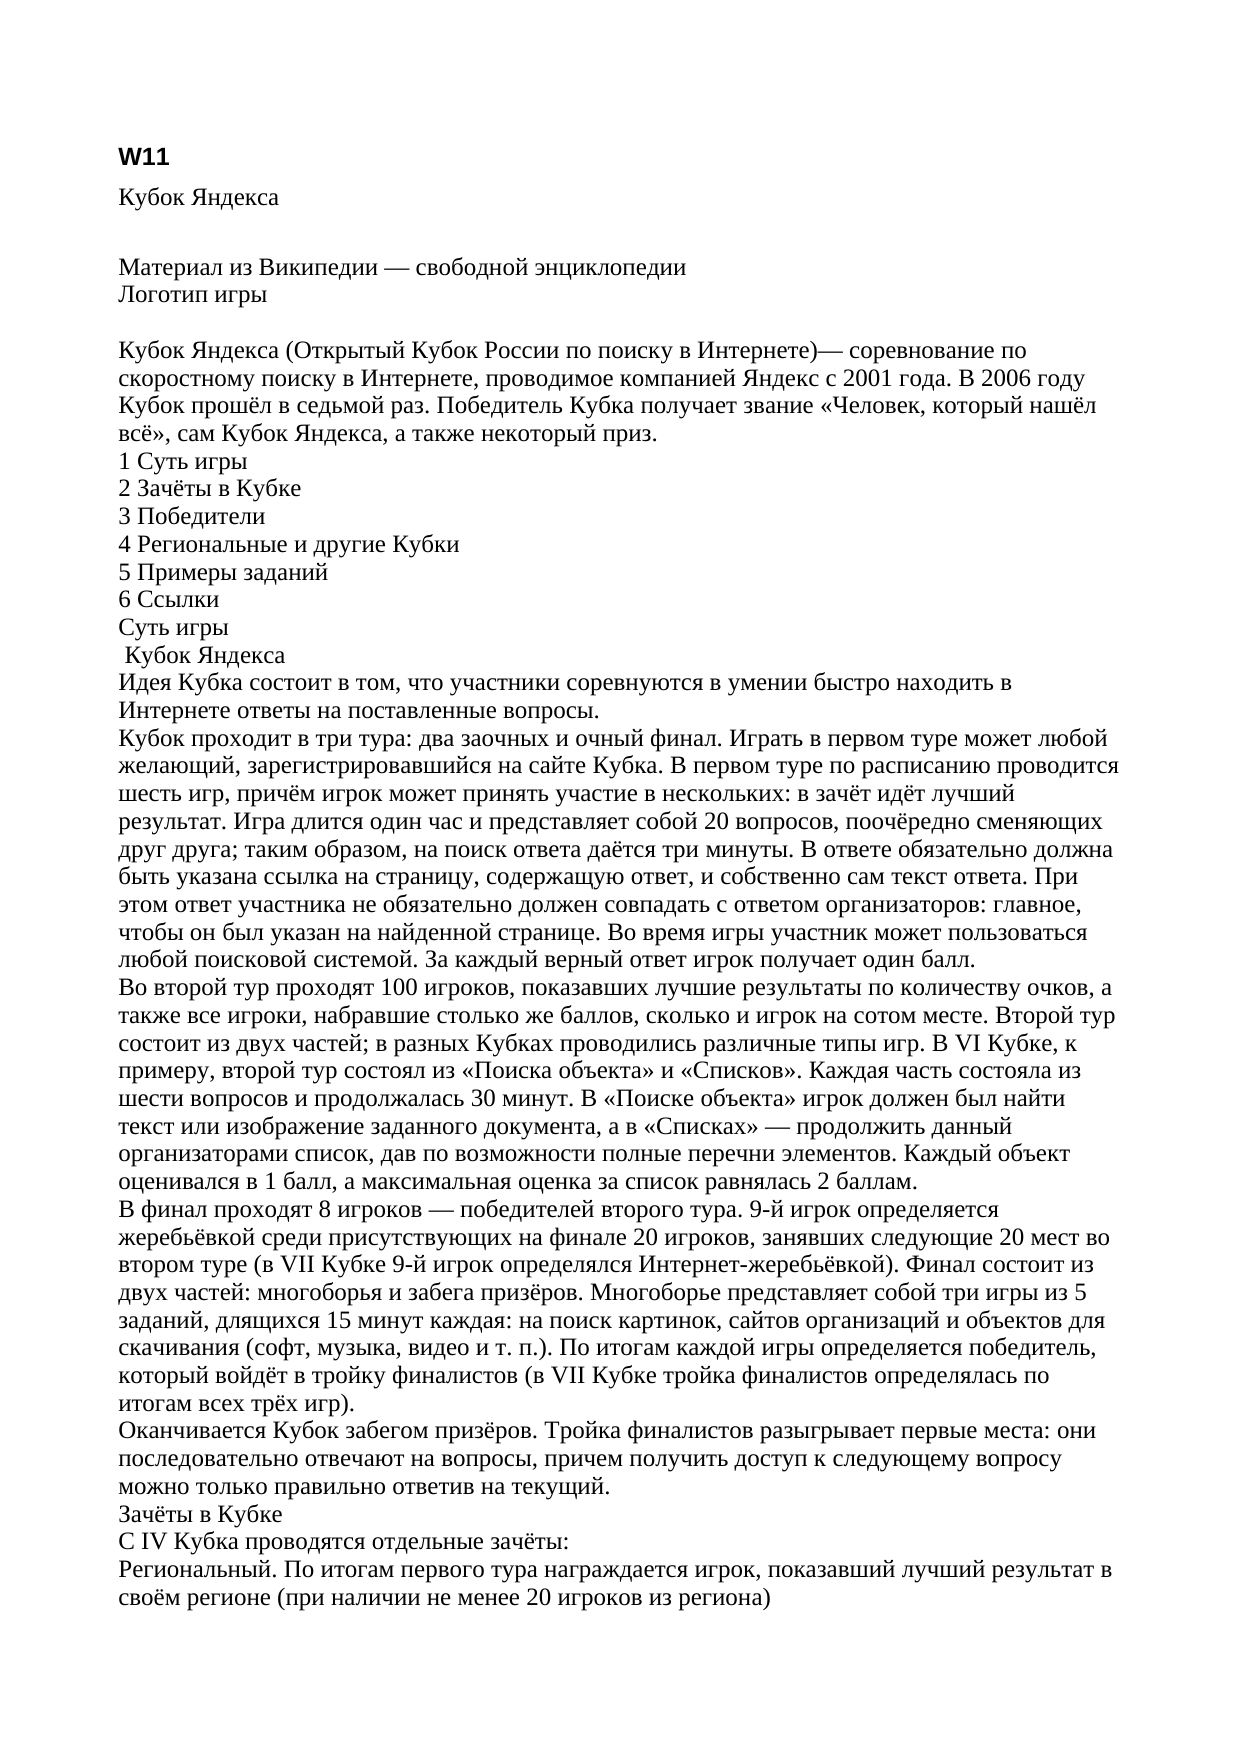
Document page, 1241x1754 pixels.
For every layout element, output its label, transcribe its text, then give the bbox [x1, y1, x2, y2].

text Идея Кубка состоит в том, что участники соревнуются в умении быстро находить в Интернете ответы на поставленные вопросы. [118, 668, 1122, 724]
text 5 Примеры заданий [118, 558, 1122, 585]
text Логотип игры [118, 281, 1122, 308]
text 2 Зачёты в Кубке [118, 474, 1122, 502]
text Кубок Яндекса [118, 183, 1122, 211]
text 6 Ссылки [118, 585, 1122, 613]
text Региональный. По итогам первого тура награждается игрок, показавший лучший результат в своём регионе (при наличии не менее 20 игроков из региона) [118, 1555, 1122, 1611]
text 4 Региональные и другие Кубки [118, 530, 1122, 558]
text Кубок проходит в три тура: два заочных и очный финал. Играть в первом туре может любой желающий, зарегистрировавшийся на сайте Кубка. В первом туре по расписанию проводится шесть игр, причём игрок может принять участие в нескольких: в зачёт идёт лучший результат. Игра длится один час и представляет собой 20 вопросов, поочёредно сменяющих друг друга; таким образом, на поиск ответа даётся три минуты. В ответе обязательно должна быть указана ссылка на страницу, содержащую ответ, и собственно сам текст ответа. При этом ответ участника не обязательно должен совпадать с ответом организаторов: главное, чтобы он был указан на найденной странице. Во время игры участник может пользоваться любой поисковой системой. За каждый верный ответ игрок получает один балл. [118, 724, 1122, 973]
text Оканчивается Кубок забегом призёров. Тройка финалистов разыгрывает первые места: они последовательно отвечают на вопросы, причем получить доступ к следующему вопросу можно только правильно ответив на текущий. [118, 1417, 1122, 1500]
text Суть игры [118, 613, 1122, 641]
text Зачёты в Кубке [118, 1500, 1122, 1527]
text Во второй тур проходят 100 игроков, показавших лучшие результаты по количеству очков, а также все игроки, набравшие столько же баллов, сколько и игрок на сотом месте. Второй тур состоит из двух частей; в разных Кубках проводились различные типы игр. В VI Кубке, к примеру, второй тур состоял из «Поиска объекта» и «Списков». Каждая часть состояла из шести вопросов и продолжалась 30 минут. В «Поиске объекта» игрок должен был найти текст или изображение заданного документа, а в «Списках» — продолжить данный организаторами список, дав по возможности полные перечни элементов. Каждый объект оценивался в 1 балл, а максимальная оценка за список равнялась 2 баллам. [118, 973, 1122, 1195]
text В финал проходят 8 игроков — победителей второго тура. 9-й игрок определяется жеребьёвкой среди присутствующих на финале 20 игроков, занявших следующие 20 мест во втором туре (в VII Кубке 9-й игрок определялся Интернет-жеребьёвкой). Финал состоит из двух частей: многоборья и забега призёров. Многоборье представляет собой три игры из 5 заданий, длящихся 15 минут каждая: на поиск картинок, сайтов организаций и объектов для скачивания (софт, музыка, видео и т. п.). По итогам каждой игры определяется победитель, который войдёт в тройку финалистов (в VII Кубке тройка финалистов определялась по итогам всех трёх игр). [118, 1195, 1122, 1417]
text Материал из Википедии — свободной энциклопедии [118, 253, 1122, 281]
text 1 Суть игры [118, 447, 1122, 474]
text С IV Кубка проводятся отдельные зачёты: [118, 1527, 1122, 1555]
text Кубок Яндекса [118, 641, 1122, 668]
text 3 Победители [118, 502, 1122, 530]
subtitle W11 [118, 143, 1122, 171]
text Кубок Яндекса (Открытый Кубок России по поиску в Интернете)— соревнование по скоростному поиску в Интернете, проводимое компанией Яндекс с 2001 года. В 2006 году Кубок прошёл в седьмой раз. Победитель Кубка получает звание «Человек, который нашёл всё», сам Кубок Яндекса, а также некоторый приз. [118, 336, 1122, 447]
